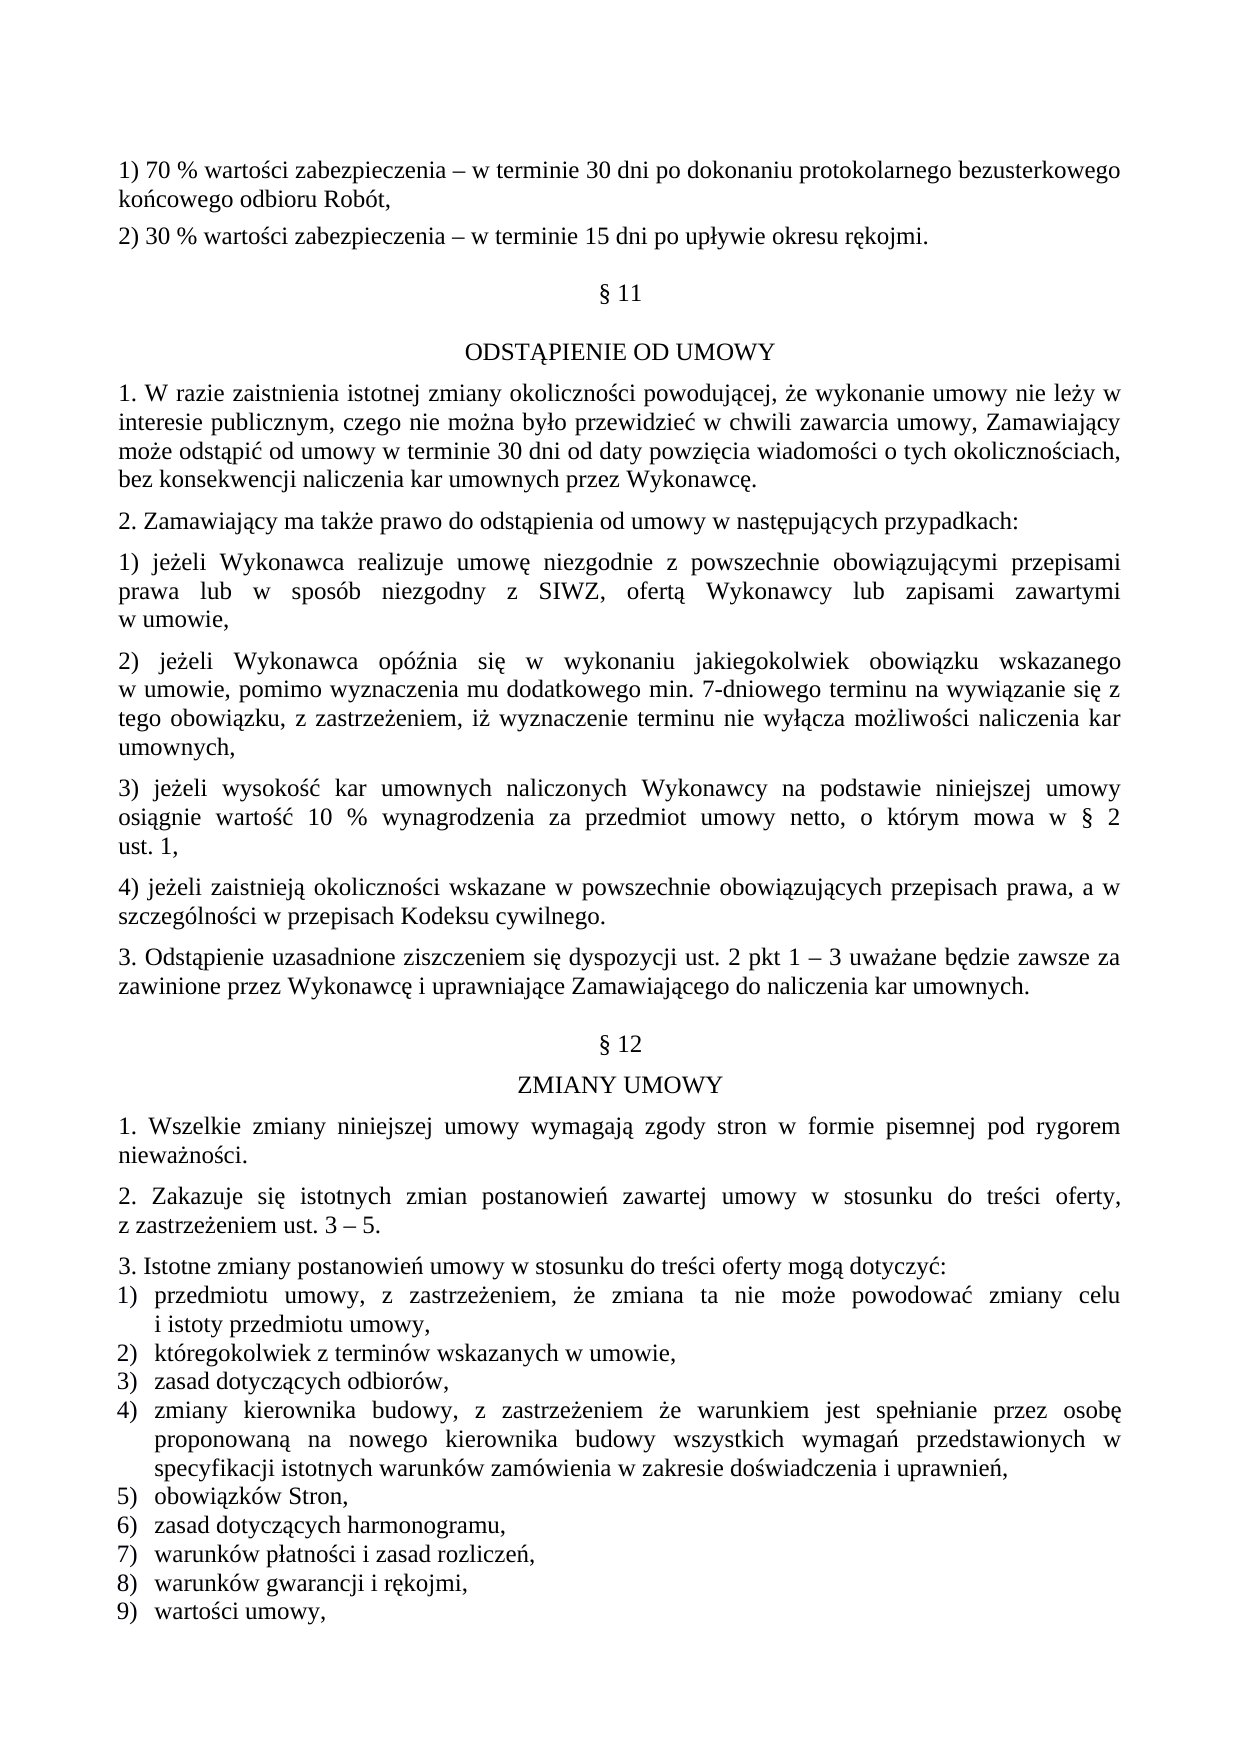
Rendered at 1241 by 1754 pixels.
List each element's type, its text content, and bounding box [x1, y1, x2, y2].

list któregokolwiek z terminów wskazanych w umowie, [117, 1338, 1122, 1366]
list zasad dotyczących harmonogramu, [117, 1510, 1122, 1539]
list zasad dotyczących odbiorów, [117, 1366, 1122, 1395]
list 4) jeżeli zaistnieją okoliczności wskazane w powszechnie obowiązujących przepisach prawa, a w szczególności w przepisach Kodeksu cywilnego. [118, 872, 1122, 929]
list 1. Wszelkie zmiany niniejszej umowy wymagają zgody stron w formie pisemnej pod rygorem nieważności. [43, 1111, 1122, 1169]
list obowiązków Stron, [117, 1481, 1122, 1510]
list 2. Zamawiający ma także prawo do odstąpienia od umowy w następujących przypadkach: [118, 506, 1122, 534]
text § 12 [118, 1029, 1122, 1058]
list 1. W razie zaistnienia istotnej zmiany okoliczności powodującej, że wykonanie umowy nie leży w interesie publicznym, czego nie można było przewidzieć w chwili zawarcia umowy, Zamawiający może odstąpić od umowy w terminie 30 dni od daty powzięcia wiadomości o tych okolicznościach, bez konsekwencji naliczenia kar umownych przez Wykonawcę. [118, 378, 1122, 493]
list zmiany kierownika budowy, z zastrzeżeniem że warunkiem jest spełnianie przez osobę proponowaną na nowego kierownika budowy wszystkich wymagań przedstawionych w specyfikacji istotnych warunków zamówienia w zakresie doświadczenia i uprawnień, [117, 1395, 1122, 1481]
text § 11 [118, 278, 1122, 307]
list 3. Istotne zmiany postanowień umowy w stosunku do treści oferty mogą dotyczyć: [118, 1251, 1122, 1280]
list 3) jeżeli wysokość kar umownych naliczonych Wykonawcy na podstawie niniejszej umowy osiągnie wartość 10 % wynagrodzenia za przedmiot umowy netto, o którym mowa w § 2 ust. 1, [118, 773, 1122, 859]
list przedmiotu umowy, z zastrzeżeniem, że zmiana ta nie może powodować zmiany celu i istoty przedmiotu umowy, [117, 1280, 1122, 1338]
list warunków gwarancji i rękojmi, [117, 1568, 1122, 1596]
list warunków płatności i zasad rozliczeń, [117, 1539, 1122, 1568]
text ZMIANY UMOWY [118, 1071, 1122, 1099]
list 2) jeżeli Wykonawca opóźnia się w wykonaniu jakiegokolwiek obowiązku wskazanego w umowie, pomimo wyznaczenia mu dodatkowego min. 7-dniowego terminu na wywiązanie się z tego obowiązku, z zastrzeżeniem, iż wyznaczenie terminu nie wyłącza możliwości naliczenia kar umownych, [118, 646, 1122, 761]
list 1) 70 % wartości zabezpieczenia – w terminie 30 dni po dokonaniu protokolarnego bezusterkowego końcowego odbioru Robót, [118, 155, 1122, 213]
list 3. Odstąpienie uzasadnione ziszczeniem się dyspozycji ust. 2 pkt 1 – 3 uważane będzie zawsze za zawinione przez Wykonawcę i uprawniające Zamawiającego do naliczenia kar umownych. [118, 942, 1122, 999]
text ODSTĄPIENIE OD UMOWY [118, 337, 1122, 366]
list 2. Zakazuje się istotnych zmian postanowień zawartej umowy w stosunku do treści oferty, z zastrzeżeniem ust. 3 – 5. [118, 1181, 1122, 1239]
list 2) 30 % wartości zabezpieczenia – w terminie 15 dni po upływie okresu rękojmi. [118, 221, 1122, 250]
list wartości umowy, [117, 1596, 1122, 1625]
list 1) jeżeli Wykonawca realizuje umowę niezgodnie z powszechnie obowiązującymi przepisami prawa lub w sposób niezgodny z SIWZ, ofertą Wykonawcy lub zapisami zawartymi w umowie, [118, 547, 1122, 633]
